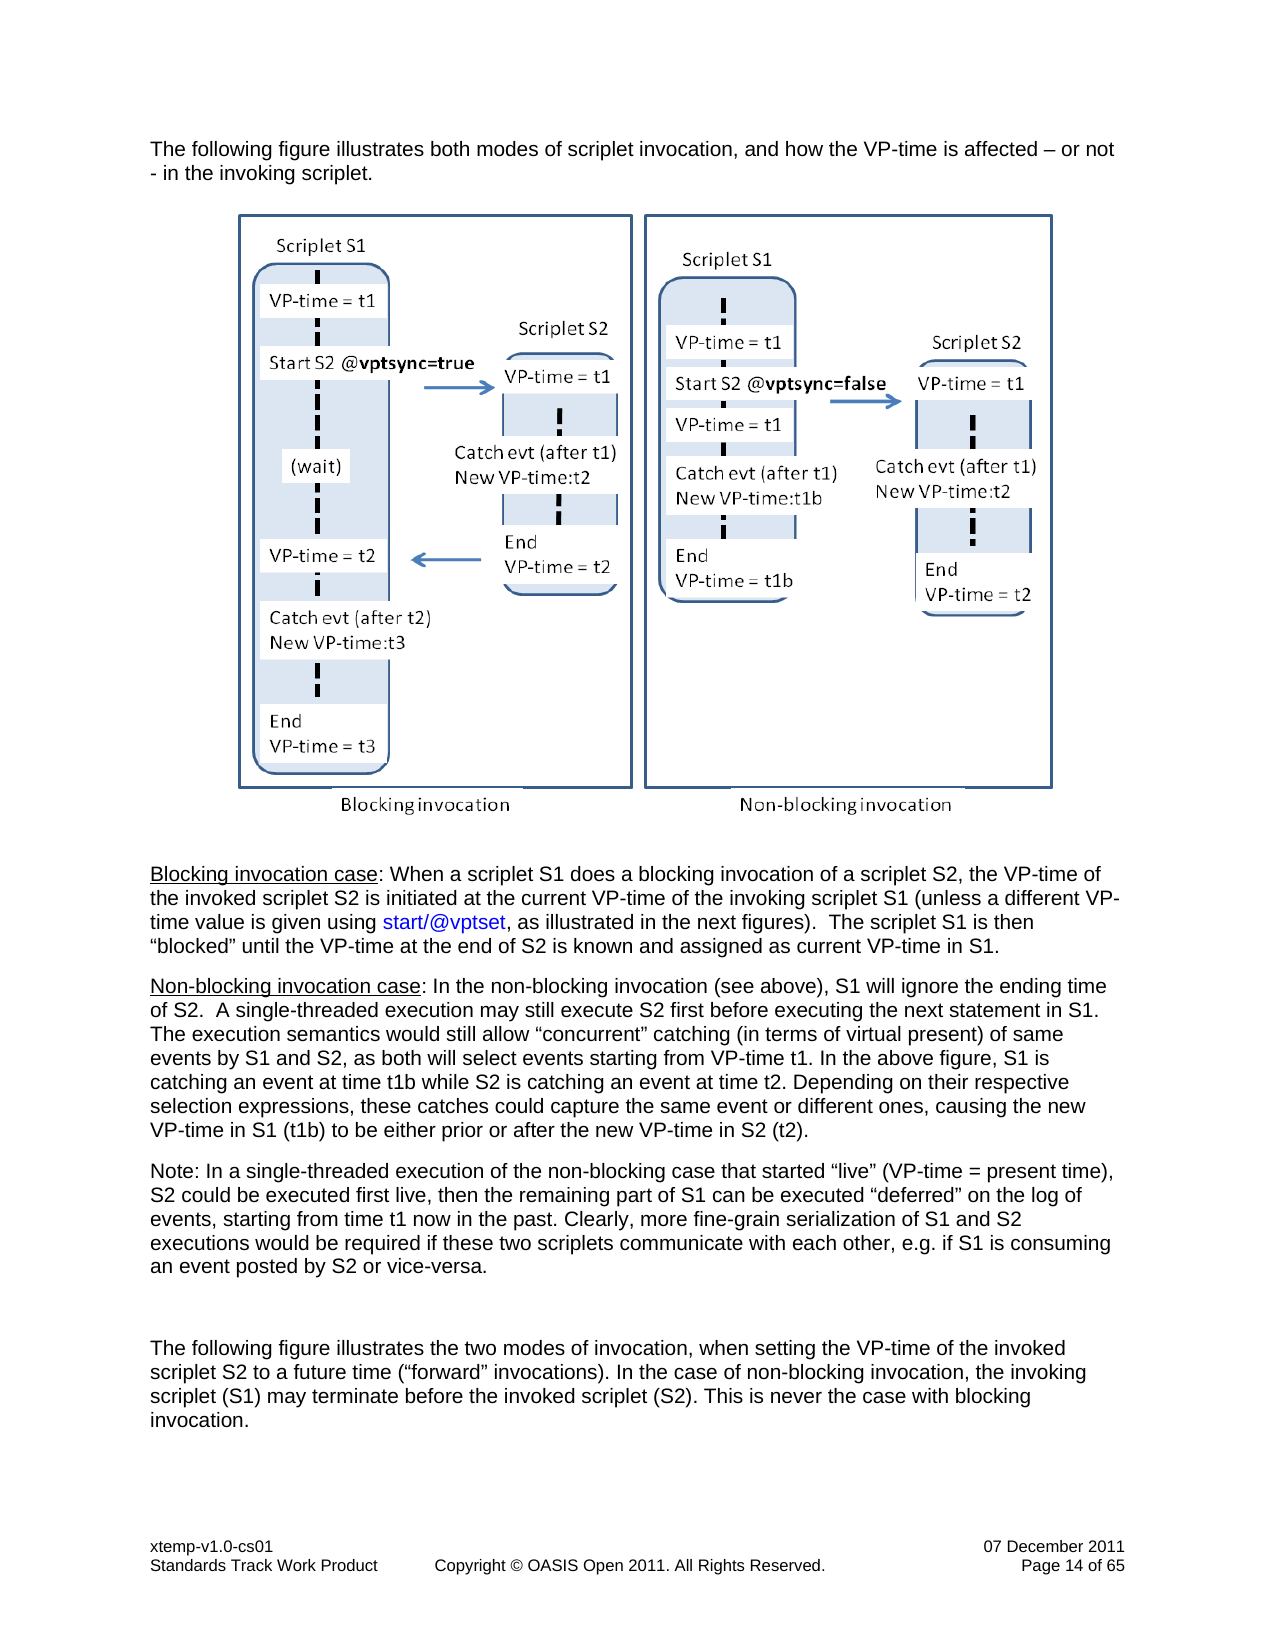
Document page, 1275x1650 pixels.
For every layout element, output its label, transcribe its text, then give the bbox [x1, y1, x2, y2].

text Blocking invocation case: When a scriplet S1 does a blocking invocation of a scriplet S2, the VP-time of the invoked scriplet S2 is initiated at the current VP-time of the invoking scriplet S1 (unless a different VP-time value is given using start/@vptset, as illustrated in the next figures). The scriplet S1 is then “blocked” until the VP-time at the end of S2 is known and assigned as current VP-time in S1. [150, 862, 1125, 957]
text The following figure illustrates both modes of scriplet invocation, and how the VP-time is affected – or not - in the invoking scriplet. [150, 137, 1125, 185]
text The following figure illustrates the two modes of invocation, when setting the VP-time of the invoked scriplet S2 to a future time (“forward” invocations). In the case of non-blocking invocation, the invoking scriplet (S1) may terminate before the invoked scriplet (S2). This is never the case with blocking invocation. [150, 1336, 1125, 1431]
text Note: In a single-threaded execution of the non-blocking case that started “live” (VP-time = present time), S2 could be executed first live, then the remaining part of S1 can be executed “deferred” on the log of events, starting from time t1 now in the past. Clearly, more fine-grain serialization of S1 and S2 executions would be required if these two scriplets communicate with each other, e.g. if S1 is consuming an event posted by S2 or vice-versa. [150, 1158, 1125, 1278]
text Non-blocking invocation case: In the non-blocking invocation (see above), S1 will ignore the ending time of S2. A single-threaded execution may still execute S2 first before executing the next statement in S1. The execution semantics would still allow “concurrent” catching (in terms of virtual present) of same events by S1 and S2, as both will select events starting from VP-time t1. In the above figure, S1 is catching an event at time t1b while S2 is catching an event at time t2. Depending on their respective selection expressions, these catches could capture the same event or different ones, causing the new VP-time in S1 (t1b) to be either prior or after the new VP-time in S2 (t2). [150, 974, 1125, 1142]
picture [210, 201, 1065, 821]
